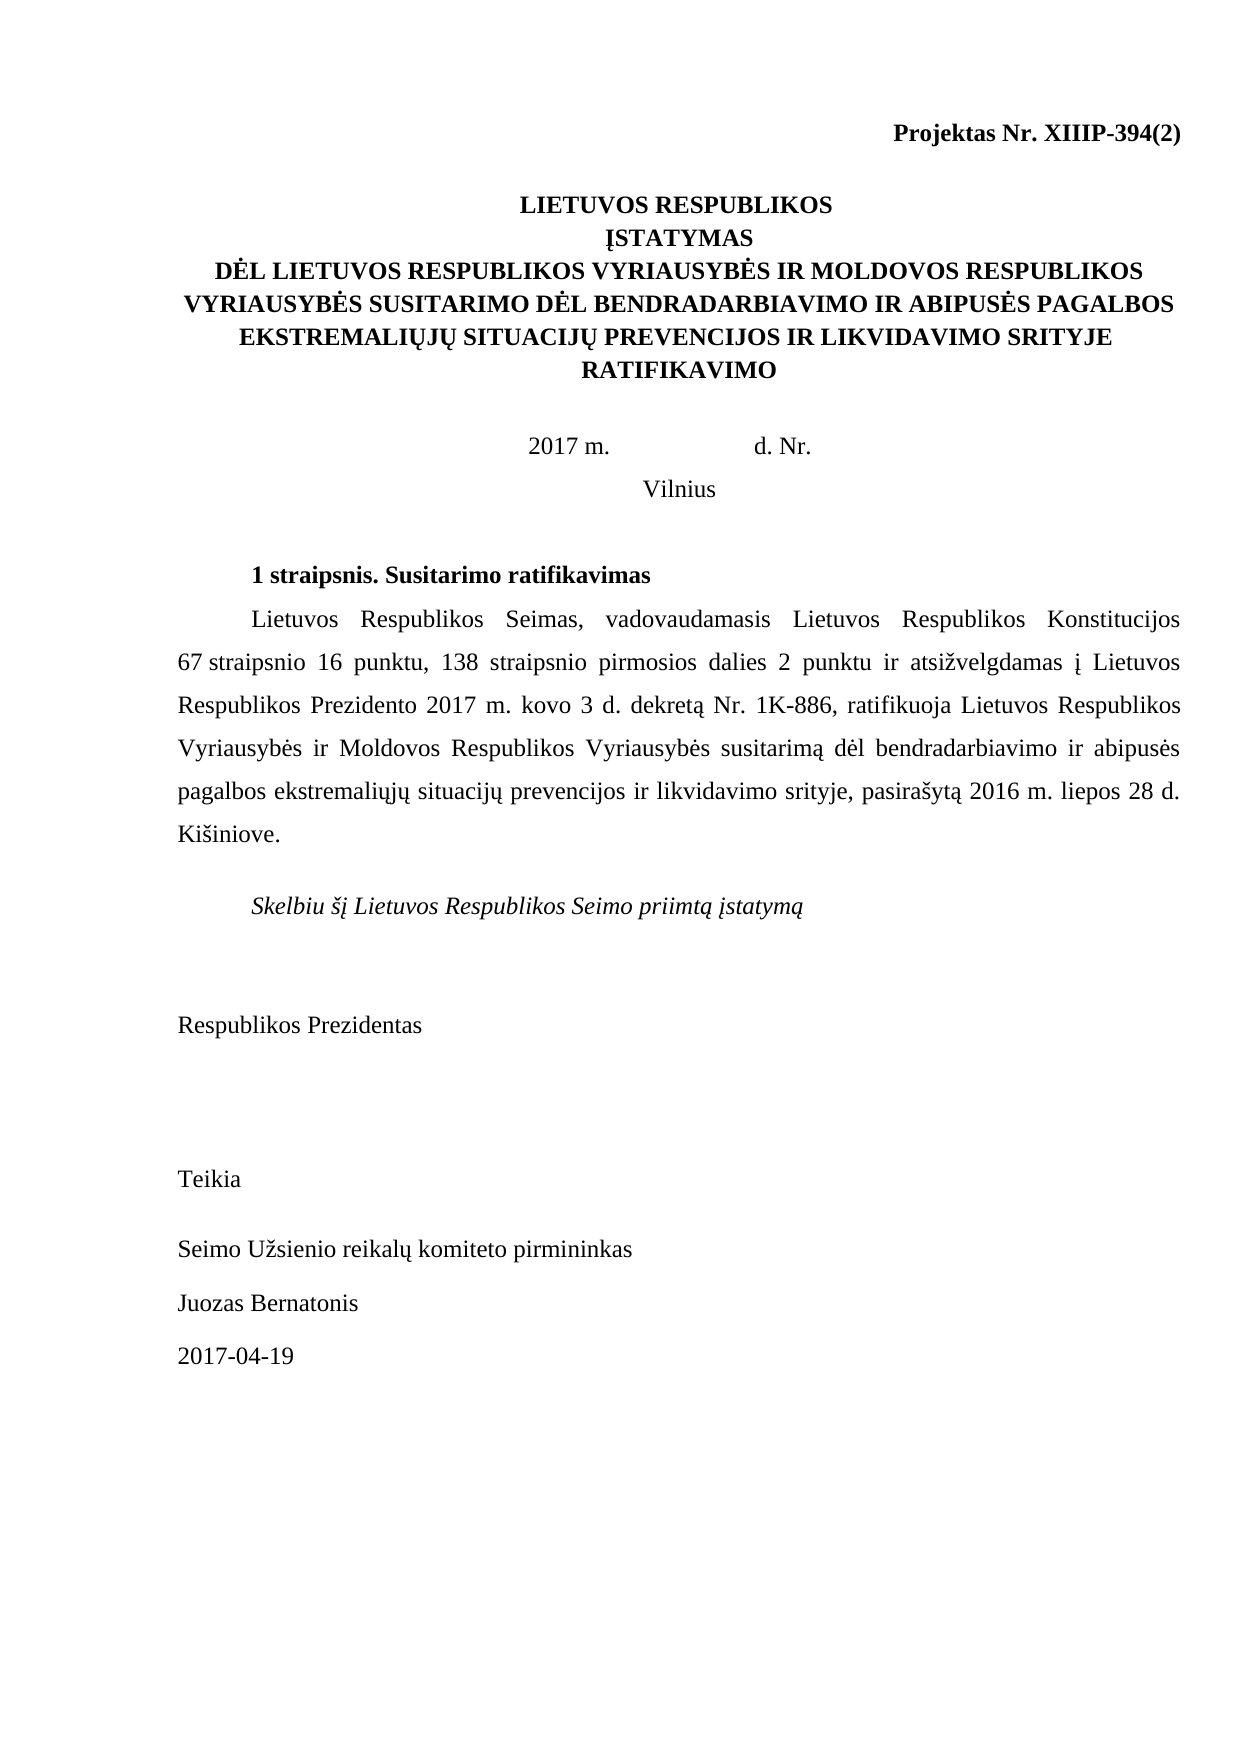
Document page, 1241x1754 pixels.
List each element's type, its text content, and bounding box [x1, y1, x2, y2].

text Skelbiu šį Lietuvos Respublikos Seimo priimtą įstatymą [177, 891, 1181, 920]
text Teikia [177, 1164, 1181, 1193]
text 1 straipsnis. Susitarimo ratifikavimas [177, 561, 1181, 589]
text Vilnius [177, 474, 1181, 503]
text ĮSTATYMAS [177, 223, 1181, 252]
text Juozas Bernatonis [177, 1288, 1181, 1316]
text 2017 m. d. Nr. [177, 431, 1181, 460]
text DĖL LIETUVOS RESPUBLIKOS VYRIAUSYBĖS IR MOLDOVOS RESPUBLIKOS VYRIAUSYBĖS SUSITARIMO DĖL BENDRADARBIAVIMO IR ABIPUSĖS PAGALBOS EKSTREMALIŲJŲ SITUACIJŲ PREVENCIJOS IR LIKVIDAVIMO SRITYJE [177, 256, 1181, 351]
text LIETUVOS RESPUBLIKOS [177, 190, 1181, 219]
text Projektas Nr. XIIIP-394(2) [177, 118, 1181, 147]
text RATIFIKAVIMO [177, 355, 1181, 384]
text Respublikos Prezidentas [177, 1011, 1181, 1039]
text 2017-04-19 [177, 1341, 1181, 1370]
text Lietuvos Respublikos Seimas, vadovaudamasis Lietuvos Respublikos Konstitucijos 67 straipsnio 16 punktu, 138 straipsnio pirmosios dalies 2 punktu ir atsižvelgdamas į Lietuvos Respublikos Prezidento 2017 m. kovo 3 d. dekretą Nr. 1K-886, ratifikuoja Lietuvos Respublikos Vyriausybės ir Moldovos Respublikos Vyriausybės susitarimą dėl bendradarbiavimo ir abipusės pagalbos ekstremaliųjų situacijų prevencijos ir likvidavimo srityje, pasirašytą 2016 m. liepos 28 d. Kišiniove. [177, 604, 1181, 848]
text Seimo Užsienio reikalų komiteto pirmininkas [177, 1234, 1181, 1263]
